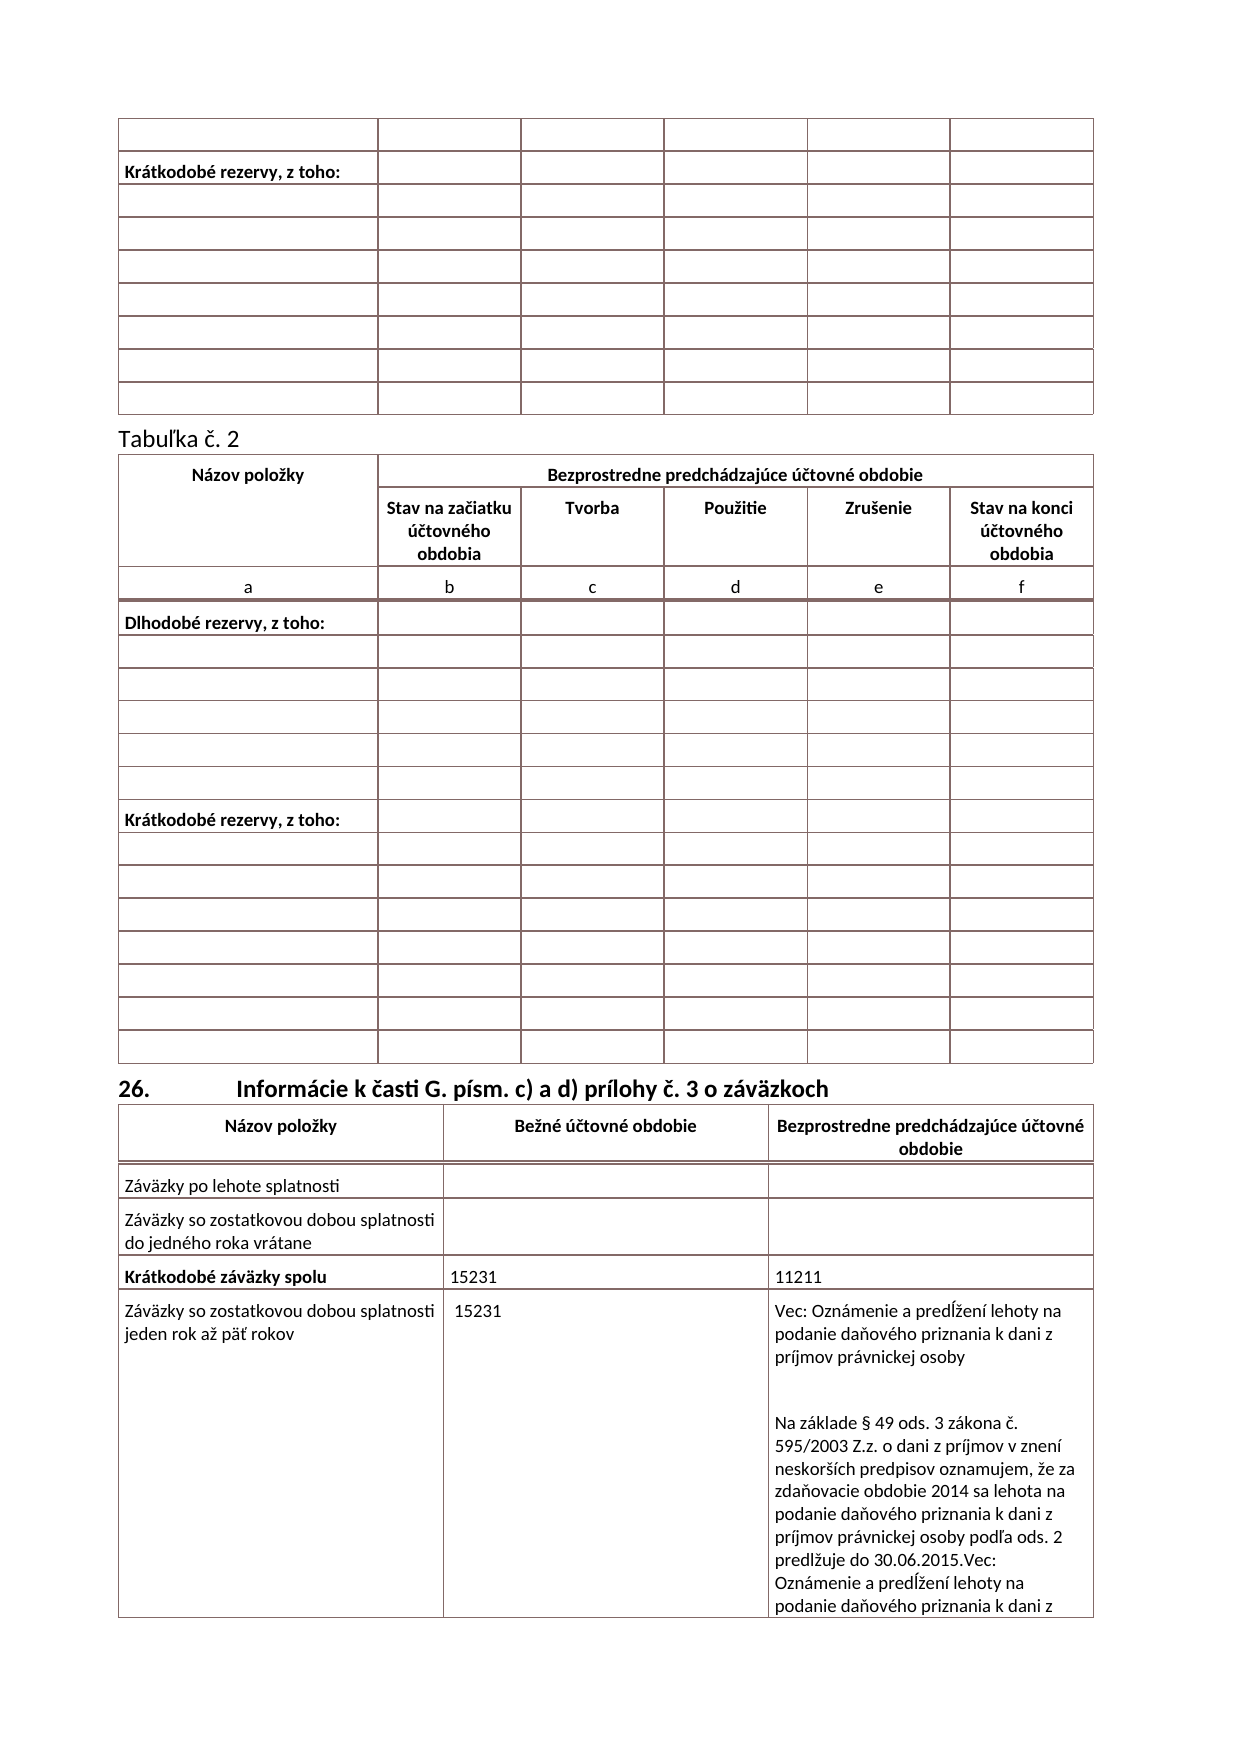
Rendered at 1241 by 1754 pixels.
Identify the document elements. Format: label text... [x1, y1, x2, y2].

table_cell [119, 866, 377, 897]
table_cell b [379, 567, 520, 598]
table_cell [665, 800, 807, 832]
table_cell [379, 998, 520, 1029]
table_cell [808, 734, 949, 766]
table_cell [119, 998, 377, 1029]
table_cell [522, 998, 663, 1029]
table_header Bezprostredne predchádzajúce účtovné obdobie [379, 455, 1093, 486]
table_cell [665, 383, 807, 414]
table_cell [951, 602, 1093, 634]
table_cell [379, 284, 520, 315]
table_cell [379, 701, 520, 733]
table_cell [951, 185, 1093, 216]
table_cell Vec: Oznámenie a predĺžení lehoty na podanie daňového priznania k dani z príjmov právnickej osoby Na základe § 49 ods. 3 zákona č. 595/2003 Z.z. o dani z príjmov v znení neskorších predpisov oznamujem, že za zdaňovacie obdobie 2014 sa lehota na podanie daňového priznania k dani z príjmov právnickej osoby podľa ods. 2 predlžuje do 30.06.2015.Vec: Oznámenie a predĺžení lehoty na podanie daňového priznania k dani z [769, 1290, 1093, 1617]
table_cell [522, 284, 663, 315]
table_cell [951, 734, 1093, 766]
table_cell [808, 218, 949, 249]
table_cell [379, 383, 520, 414]
table_cell Záväzky po lehote splatnosti [119, 1165, 443, 1197]
table_cell [665, 284, 807, 315]
table_cell [379, 119, 520, 150]
table_cell [808, 383, 949, 414]
table_cell [808, 800, 949, 832]
table_cell [808, 767, 949, 799]
table_cell [119, 833, 377, 864]
table_cell [522, 800, 663, 832]
table_cell [119, 636, 377, 667]
table_cell [665, 734, 807, 766]
table_cell [951, 350, 1093, 381]
table_cell [665, 833, 807, 864]
table_header Názov položky [119, 455, 377, 566]
table_cell [522, 602, 663, 634]
table_cell [379, 152, 520, 183]
table_cell [119, 284, 377, 315]
table_cell [119, 899, 377, 930]
table_cell [522, 251, 663, 282]
table_cell [808, 350, 949, 381]
table_cell [808, 899, 949, 930]
table_cell [769, 1199, 1093, 1254]
table_cell [119, 119, 377, 150]
table_cell [522, 152, 663, 183]
table_cell [951, 767, 1093, 799]
table_cell [379, 602, 520, 634]
table_cell [379, 1031, 520, 1063]
table_cell Krátkodobé rezervy, z toho: [119, 152, 377, 183]
table_cell [951, 998, 1093, 1029]
table_cell [119, 251, 377, 282]
table_cell [522, 218, 663, 249]
table_cell [665, 350, 807, 381]
table_cell [951, 636, 1093, 667]
table_cell [379, 317, 520, 348]
table_cell [522, 383, 663, 414]
table_cell [379, 218, 520, 249]
table_cell [522, 317, 663, 348]
table_cell f [951, 567, 1093, 598]
table_cell [522, 350, 663, 381]
table_cell [444, 1199, 768, 1254]
table_cell [951, 284, 1093, 315]
table_cell [379, 251, 520, 282]
table_cell [808, 866, 949, 897]
table_cell [379, 899, 520, 930]
table_cell [522, 669, 663, 700]
table_header Bezprostredne predchádzajúce účtovné obdobie [769, 1105, 1093, 1160]
table_cell [522, 636, 663, 667]
table_cell [808, 284, 949, 315]
table_cell Zrušenie [808, 488, 949, 565]
table_cell [951, 251, 1093, 282]
table_cell [808, 833, 949, 864]
table_cell [379, 965, 520, 996]
table_cell [951, 965, 1093, 996]
table_cell [808, 602, 949, 634]
table_cell [951, 833, 1093, 864]
table_cell [522, 866, 663, 897]
table_cell [379, 833, 520, 864]
table_cell [665, 899, 807, 930]
table_cell [522, 185, 663, 216]
table_cell [379, 734, 520, 766]
table_cell [379, 932, 520, 963]
table_cell Záväzky so zostatkovou dobou splatnosti do jedného roka vrátane [119, 1199, 443, 1254]
table_cell [379, 669, 520, 700]
table_cell [522, 833, 663, 864]
table_cell [808, 932, 949, 963]
table_cell [119, 218, 377, 249]
table_cell e [808, 567, 949, 598]
table_cell [665, 636, 807, 667]
table_cell [808, 185, 949, 216]
table_cell [522, 965, 663, 996]
table_cell [119, 669, 377, 700]
table_cell [522, 932, 663, 963]
table_header Bežné účtovné obdobie [444, 1105, 768, 1160]
table_cell [951, 701, 1093, 733]
text 26. Informácie k časti G. písm. c) a d) prílohy č. 3 o záväzkoch [118, 1073, 1122, 1104]
table_cell [951, 152, 1093, 183]
table_cell [665, 932, 807, 963]
table_cell [951, 800, 1093, 832]
table_cell d [665, 567, 807, 598]
table_cell 11211 [769, 1256, 1093, 1288]
table_cell c [522, 567, 663, 598]
table_cell [665, 866, 807, 897]
table_cell [379, 636, 520, 667]
table_cell [951, 119, 1093, 150]
table_cell [665, 251, 807, 282]
table_cell [665, 119, 807, 150]
table_cell [379, 767, 520, 799]
table_cell [951, 932, 1093, 963]
table_cell 15231 [444, 1256, 768, 1288]
table_cell [665, 152, 807, 183]
table_cell Krátkodobé rezervy, z toho: [119, 800, 377, 832]
table_cell [808, 251, 949, 282]
table_cell Stav na začiatku účtovného obdobia [379, 488, 520, 565]
table_cell [665, 1031, 807, 1063]
table_cell [665, 701, 807, 733]
table_cell [951, 899, 1093, 930]
table_cell [379, 800, 520, 832]
table_cell [951, 669, 1093, 700]
table_cell Krátkodobé záväzky spolu [119, 1256, 443, 1288]
table_cell [951, 866, 1093, 897]
table_cell [119, 350, 377, 381]
table_cell [769, 1165, 1093, 1197]
table_cell [808, 152, 949, 183]
table_cell [808, 317, 949, 348]
table_cell [119, 734, 377, 766]
table_cell [665, 317, 807, 348]
table_cell [444, 1165, 768, 1197]
table_cell a [119, 567, 377, 598]
table_cell [951, 317, 1093, 348]
table_cell [665, 669, 807, 700]
table_cell [522, 899, 663, 930]
table_cell [951, 1031, 1093, 1063]
table_cell [665, 965, 807, 996]
table_cell Tvorba [522, 488, 663, 565]
table_cell [808, 119, 949, 150]
table_cell Záväzky so zostatkovou dobou splatnosti jeden rok až päť rokov [119, 1290, 443, 1617]
table_cell [808, 998, 949, 1029]
table_cell Stav na konci účtovného obdobia [951, 488, 1093, 565]
text Tabuľka č. 2 [118, 423, 1122, 454]
table_cell 15231 [444, 1290, 768, 1617]
table_cell [522, 119, 663, 150]
table_cell [522, 701, 663, 733]
table_cell [665, 185, 807, 216]
table_cell [379, 866, 520, 897]
table_cell [379, 185, 520, 216]
table_cell [808, 701, 949, 733]
table_cell [808, 669, 949, 700]
table_cell [951, 383, 1093, 414]
table_cell [522, 734, 663, 766]
table_cell [119, 932, 377, 963]
table_cell [951, 218, 1093, 249]
table_cell [119, 965, 377, 996]
table_header Názov položky [119, 1105, 443, 1160]
table_cell [119, 317, 377, 348]
table_cell [119, 185, 377, 216]
table_cell [808, 1031, 949, 1063]
table_cell [808, 965, 949, 996]
table_cell Použitie [665, 488, 807, 565]
table_cell [522, 1031, 663, 1063]
table_cell Dlhodobé rezervy, z toho: [119, 602, 377, 634]
table_cell [665, 218, 807, 249]
table_cell [665, 602, 807, 634]
table_cell [665, 998, 807, 1029]
table_cell [119, 1031, 377, 1063]
table_cell [522, 767, 663, 799]
table_cell [379, 350, 520, 381]
table_cell [808, 636, 949, 667]
table_cell [119, 767, 377, 799]
table_cell [665, 767, 807, 799]
table_cell [119, 701, 377, 733]
table_cell [119, 383, 377, 414]
